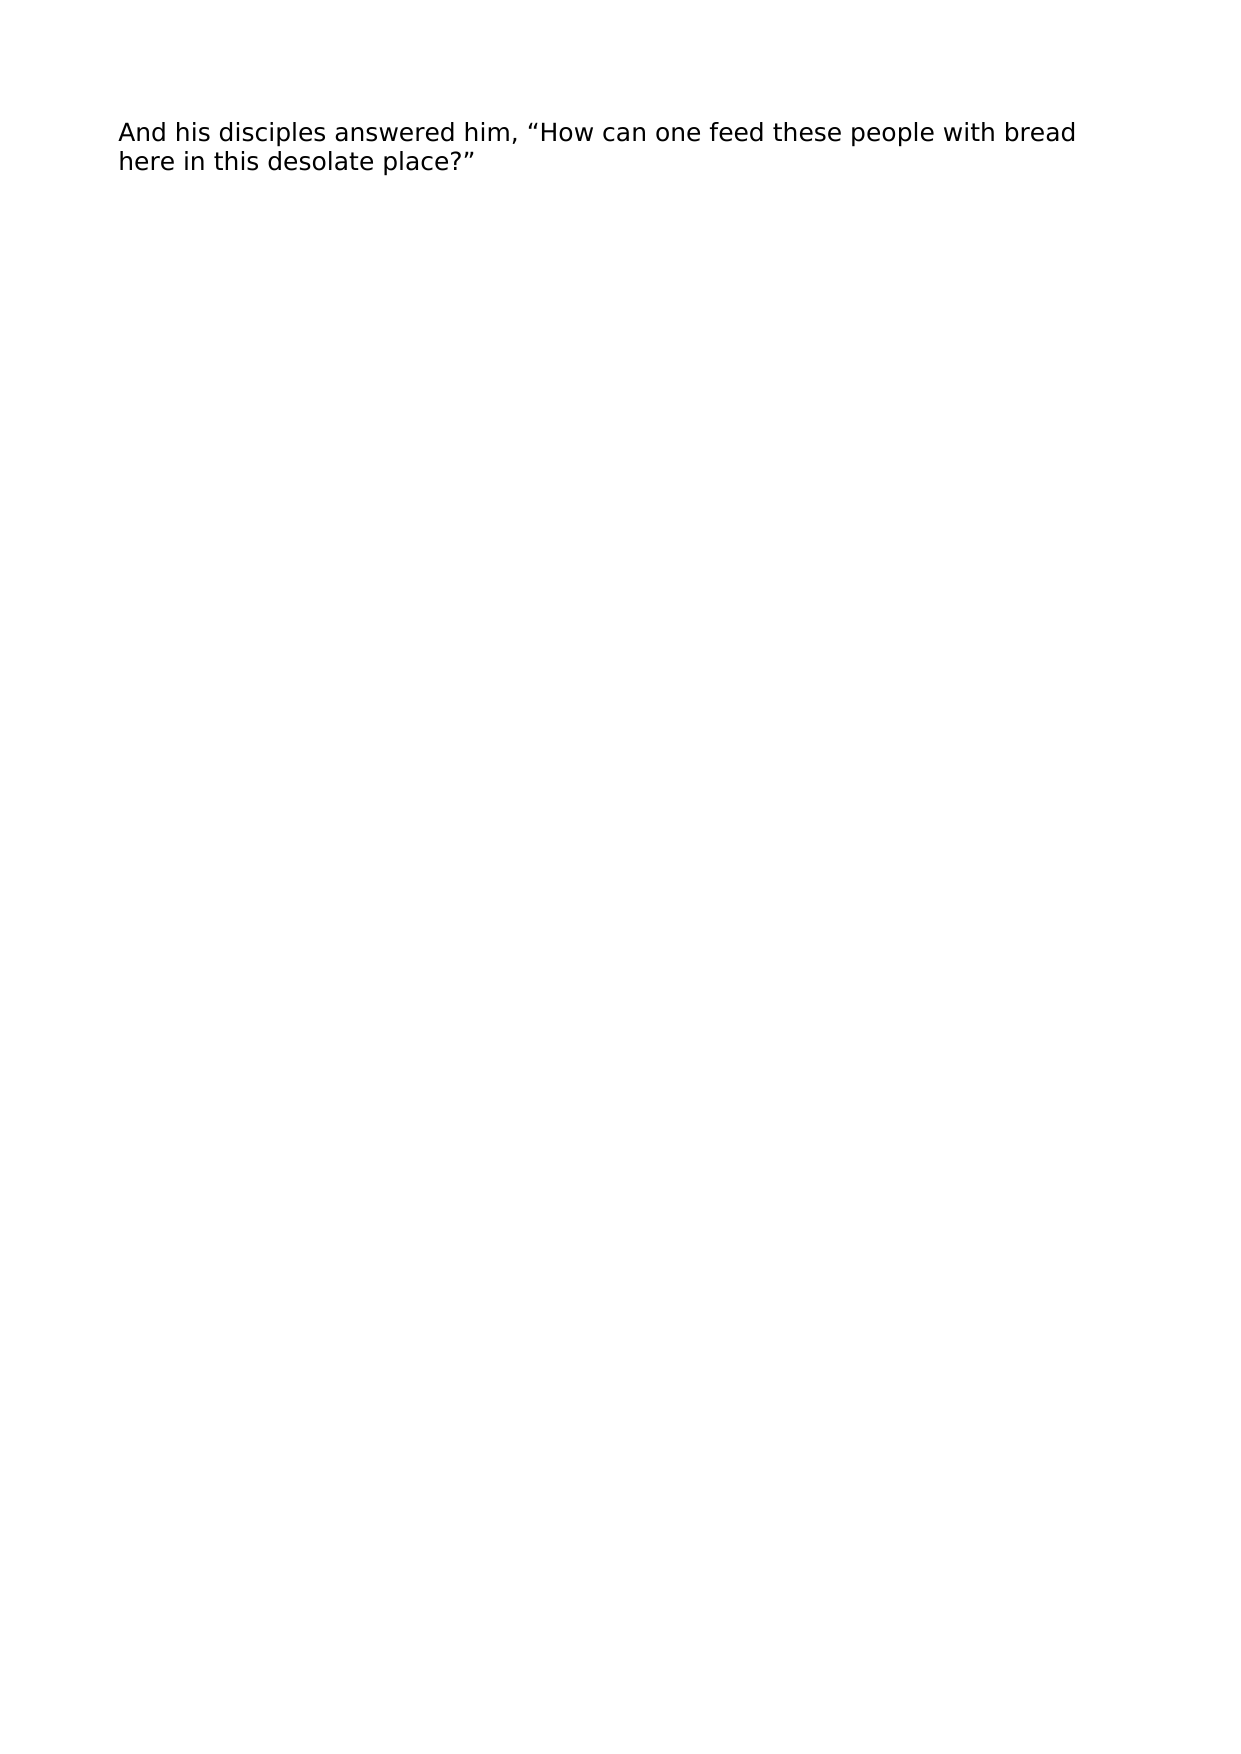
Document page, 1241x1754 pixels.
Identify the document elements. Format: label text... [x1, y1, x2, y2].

text And his disciples answered him, “How can one feed these people with bread here in this desolate place?” [118, 118, 1122, 176]
